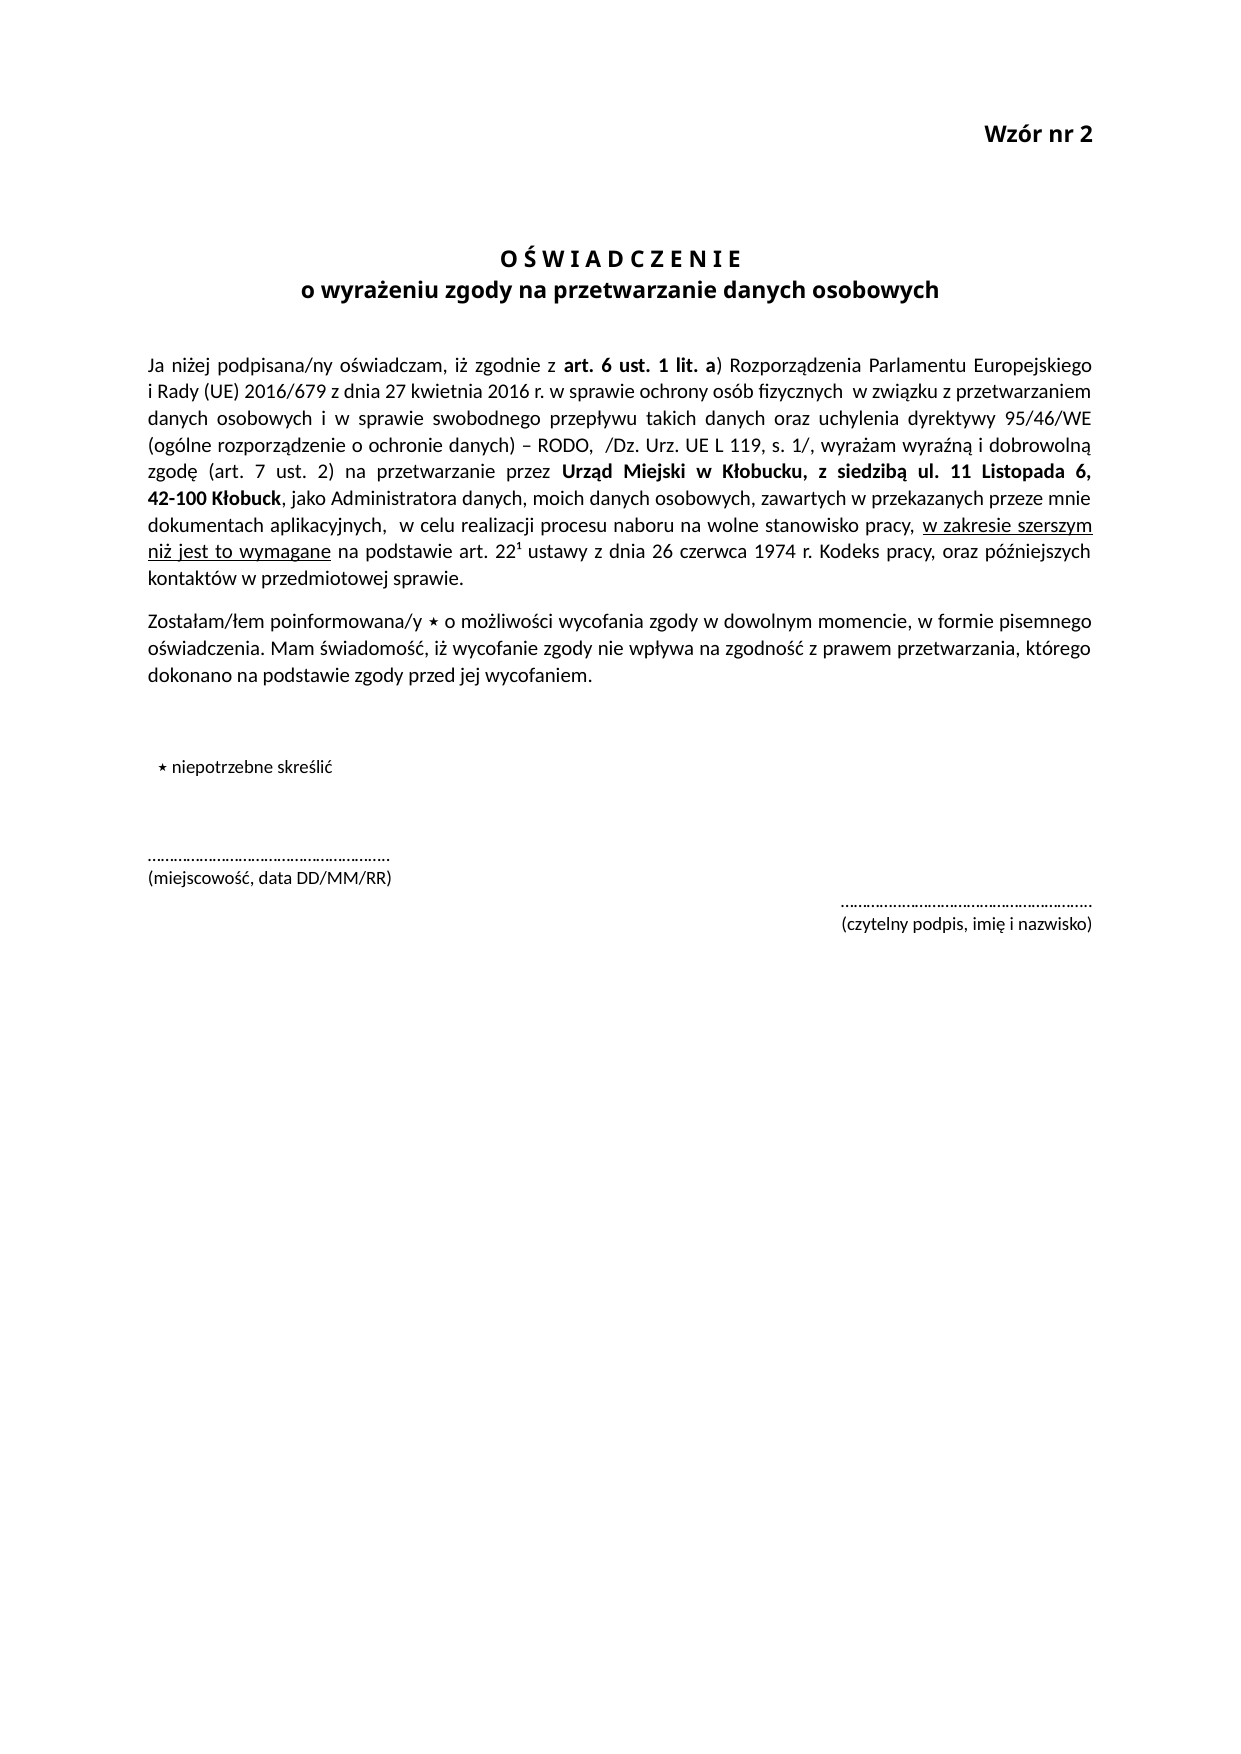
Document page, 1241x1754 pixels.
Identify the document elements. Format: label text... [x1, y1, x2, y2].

text o wyrażeniu zgody na przetwarzanie danych osobowych [148, 274, 1093, 306]
text (miejscowość, data DD/MM/RR) [148, 866, 1093, 889]
text ٭ niepotrzebne skreślić [148, 751, 1093, 779]
text ……………………………………………….. [148, 843, 1093, 866]
text (czytelny podpis, imię i nazwisko) [148, 912, 1093, 935]
text O Ś W I A D C Z E N I E [148, 243, 1093, 274]
text …………..…………………………………….. [148, 889, 1093, 912]
text Zostałam/łem poinformowana/y ٭ o możliwości wycofania zgody w dowolnym momencie, w formie pisemnego oświadczenia. Mam świadomość, iż wycofanie zgody nie wpływa na zgodność z prawem przetwarzania, którego dokonano na podstawie zgody przed jej wycofaniem. [148, 608, 1093, 687]
text Wzór nr 2 [148, 118, 1093, 149]
text Ja niżej podpisana/ny oświadczam, iż zgodnie z art. 6 ust. 1 lit. a) Rozporządzenia Parlamentu Europejskiego i Rady (UE) 2016/679 z dnia 27 kwietnia 2016 r. w sprawie ochrony osób fizycznych w związku z przetwarzaniem danych osobowych i w sprawie swobodnego przepływu takich danych oraz uchylenia dyrektywy 95/46/WE (ogólne rozporządzenie o ochronie danych) – RODO, /Dz. Urz. UE L 119, s. 1/, wyrażam wyraźną i dobrowolną zgodę (art. 7 ust. 2) na przetwarzanie przez Urząd Miejski w Kłobucku, z siedzibą ul. 11 Listopada 6, 42-100 Kłobuck, jako Administratora danych, moich danych osobowych, zawartych w przekazanych przeze mnie dokumentach aplikacyjnych, w celu realizacji procesu naboru na wolne stanowisko pracy, w zakresie szerszym niż jest to wymagane na podstawie art. 22¹ ustawy z dnia 26 czerwca 1974 r. Kodeks pracy, oraz późniejszych kontaktów w przedmiotowej sprawie. [148, 352, 1093, 591]
